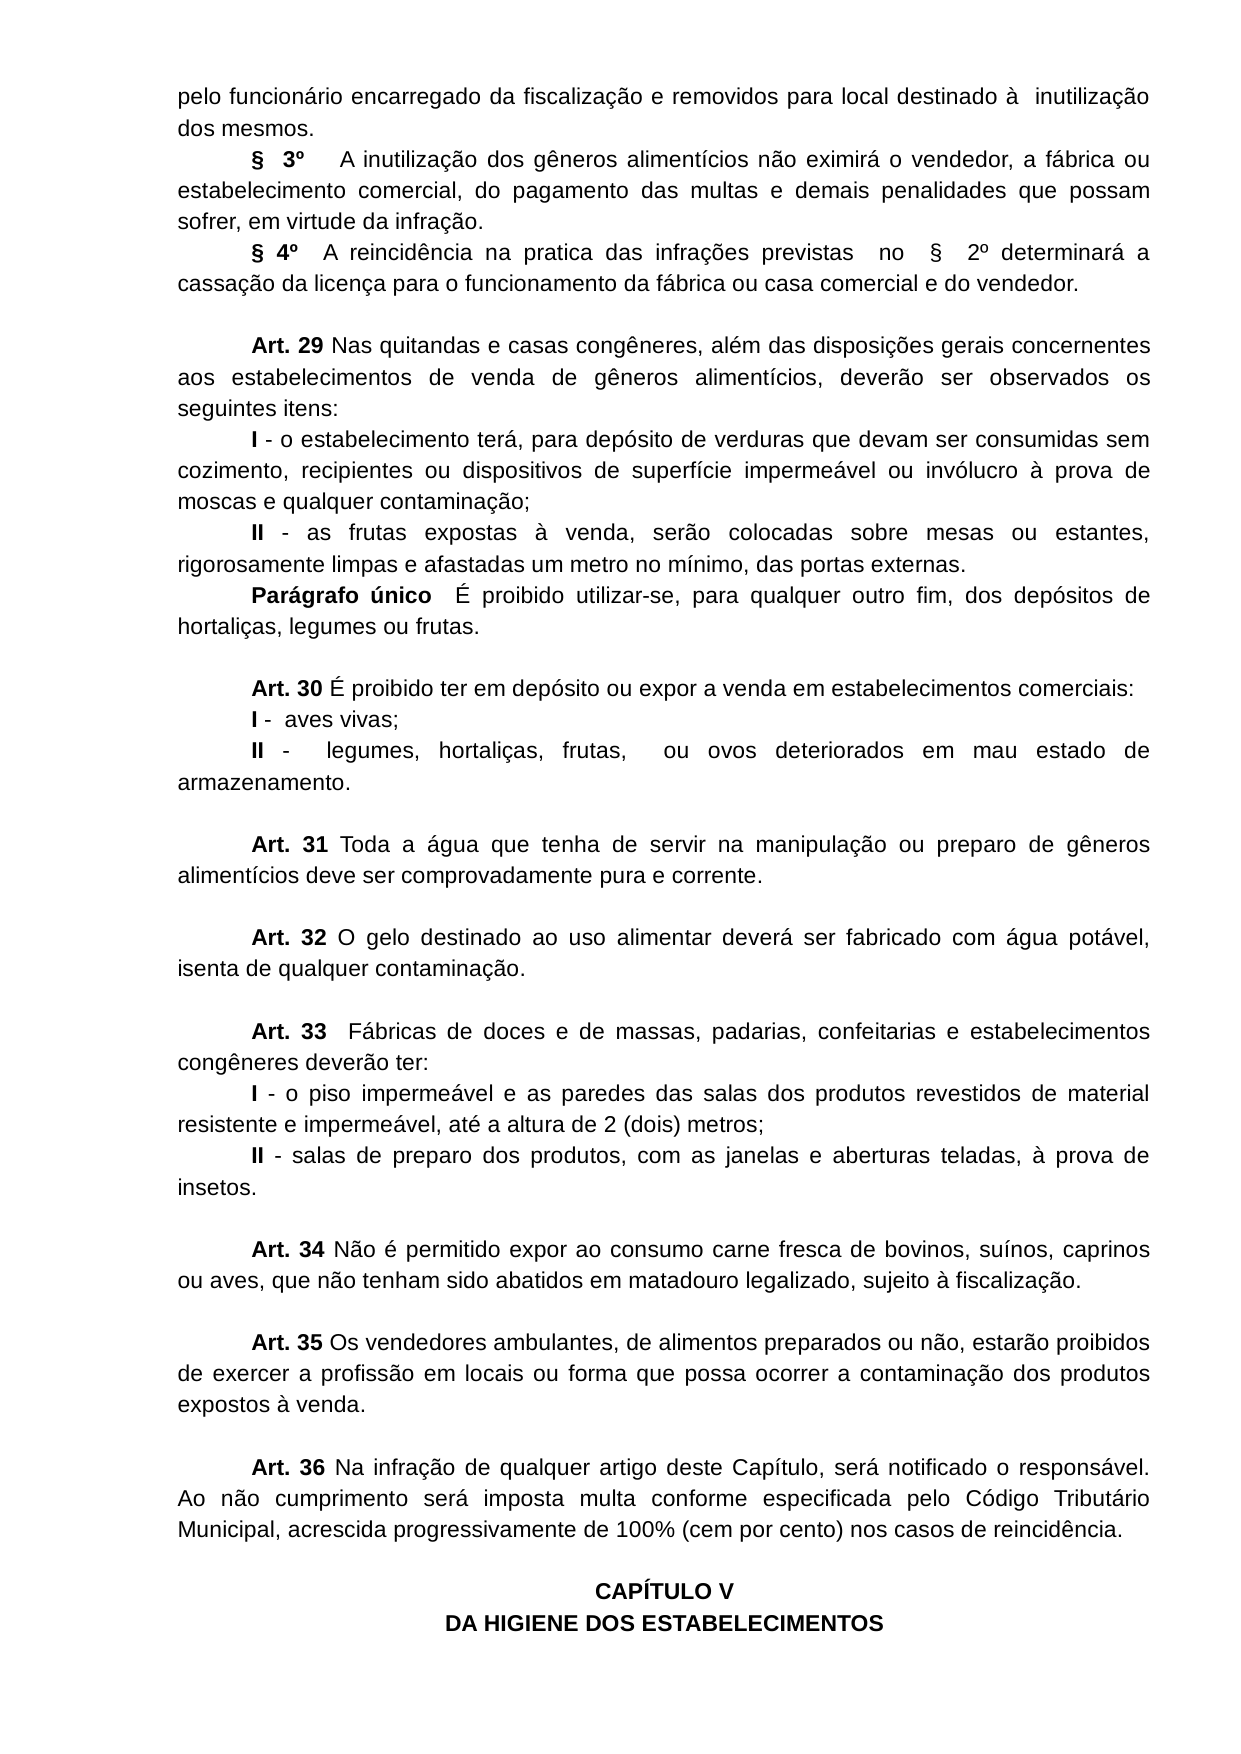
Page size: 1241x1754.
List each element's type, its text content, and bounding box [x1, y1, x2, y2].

text II - salas de preparo dos produtos, com as janelas e aberturas teladas, à prova de insetos. [177, 1142, 1152, 1200]
text Art. 36 Na infração de qualquer artigo deste Capítulo, será notificado o responsável. Ao não cumprimento será imposta multa conforme especificada pelo Código Tributário Municipal, acrescida progressivamente de 100% (cem por cento) nos casos de reincidência. [177, 1453, 1152, 1542]
text § 3º A inutilização dos gêneros alimentícios não eximirá o vendedor, a fábrica ou estabelecimento comercial, do pagamento das multas e demais penalidades que possam sofrer, em virtude da infração. [177, 145, 1152, 234]
text Art. 32 O gelo destinado ao uso alimentar deverá ser fabricado com água potável, isenta de qualquer contaminação. [177, 924, 1152, 982]
text Art. 35 Os vendedores ambulantes, de alimentos preparados ou não, estarão proibidos de exercer a profissão em locais ou forma que possa ocorrer a contaminação dos produtos expostos à venda. [177, 1328, 1152, 1418]
text DA HIGIENE DOS ESTABELECIMENTOS [177, 1609, 1152, 1636]
text Parágrafo único É proibido utilizar-se, para qualquer outro fim, dos depósitos de hortaliças, legumes ou frutas. [177, 581, 1152, 639]
text II - as frutas expostas à venda, serão colocadas sobre mesas ou estantes, rigorosamente limpas e afastadas um metro no mínimo, das portas externas. [177, 519, 1152, 577]
text I - o estabelecimento terá, para depósito de verduras que devam ser consumidas sem cozimento, recipientes ou dispositivos de superfície impermeável ou invólucro à prova de moscas e qualquer contaminação; [177, 425, 1152, 515]
text II - legumes, hortaliças, frutas, ou ovos deteriorados em mau estado de armazenamento. [177, 737, 1152, 795]
text CAPÍTULO V [177, 1578, 1152, 1605]
text § 4º A reincidência na pratica das infrações previstas no § 2º determinará a cassação da licença para o funcionamento da fábrica ou casa comercial e do vendedor. [177, 238, 1152, 297]
text Art. 33 Fábricas de doces e de massas, padarias, confeitarias e estabelecimentos congêneres deverão ter: [177, 1017, 1152, 1075]
text pelo funcionário encarregado da fiscalização e removidos para local destinado à inutilização dos mesmos. [177, 83, 1152, 141]
text I - aves vivas; [177, 706, 1152, 733]
text I - o piso impermeável e as paredes das salas dos produtos revestidos de material resistente e impermeável, até a altura de 2 (dois) metros; [177, 1079, 1152, 1138]
text Art. 34 Não é permitido expor ao consumo carne fresca de bovinos, suínos, caprinos ou aves, que não tenham sido abatidos em matadouro legalizado, sujeito à fiscalização. [177, 1235, 1152, 1293]
text Art. 31 Toda a água que tenha de servir na manipulação ou preparo de gêneros alimentícios deve ser comprovadamente pura e corrente. [177, 830, 1152, 888]
text Art. 30 É proibido ter em depósito ou expor a venda em estabelecimentos comerciais: [177, 674, 1152, 702]
text Art. 29 Nas quitandas e casas congêneres, além das disposições gerais concernentes aos estabelecimentos de venda de gêneros alimentícios, deverão ser observados os seguintes itens: [177, 332, 1152, 421]
